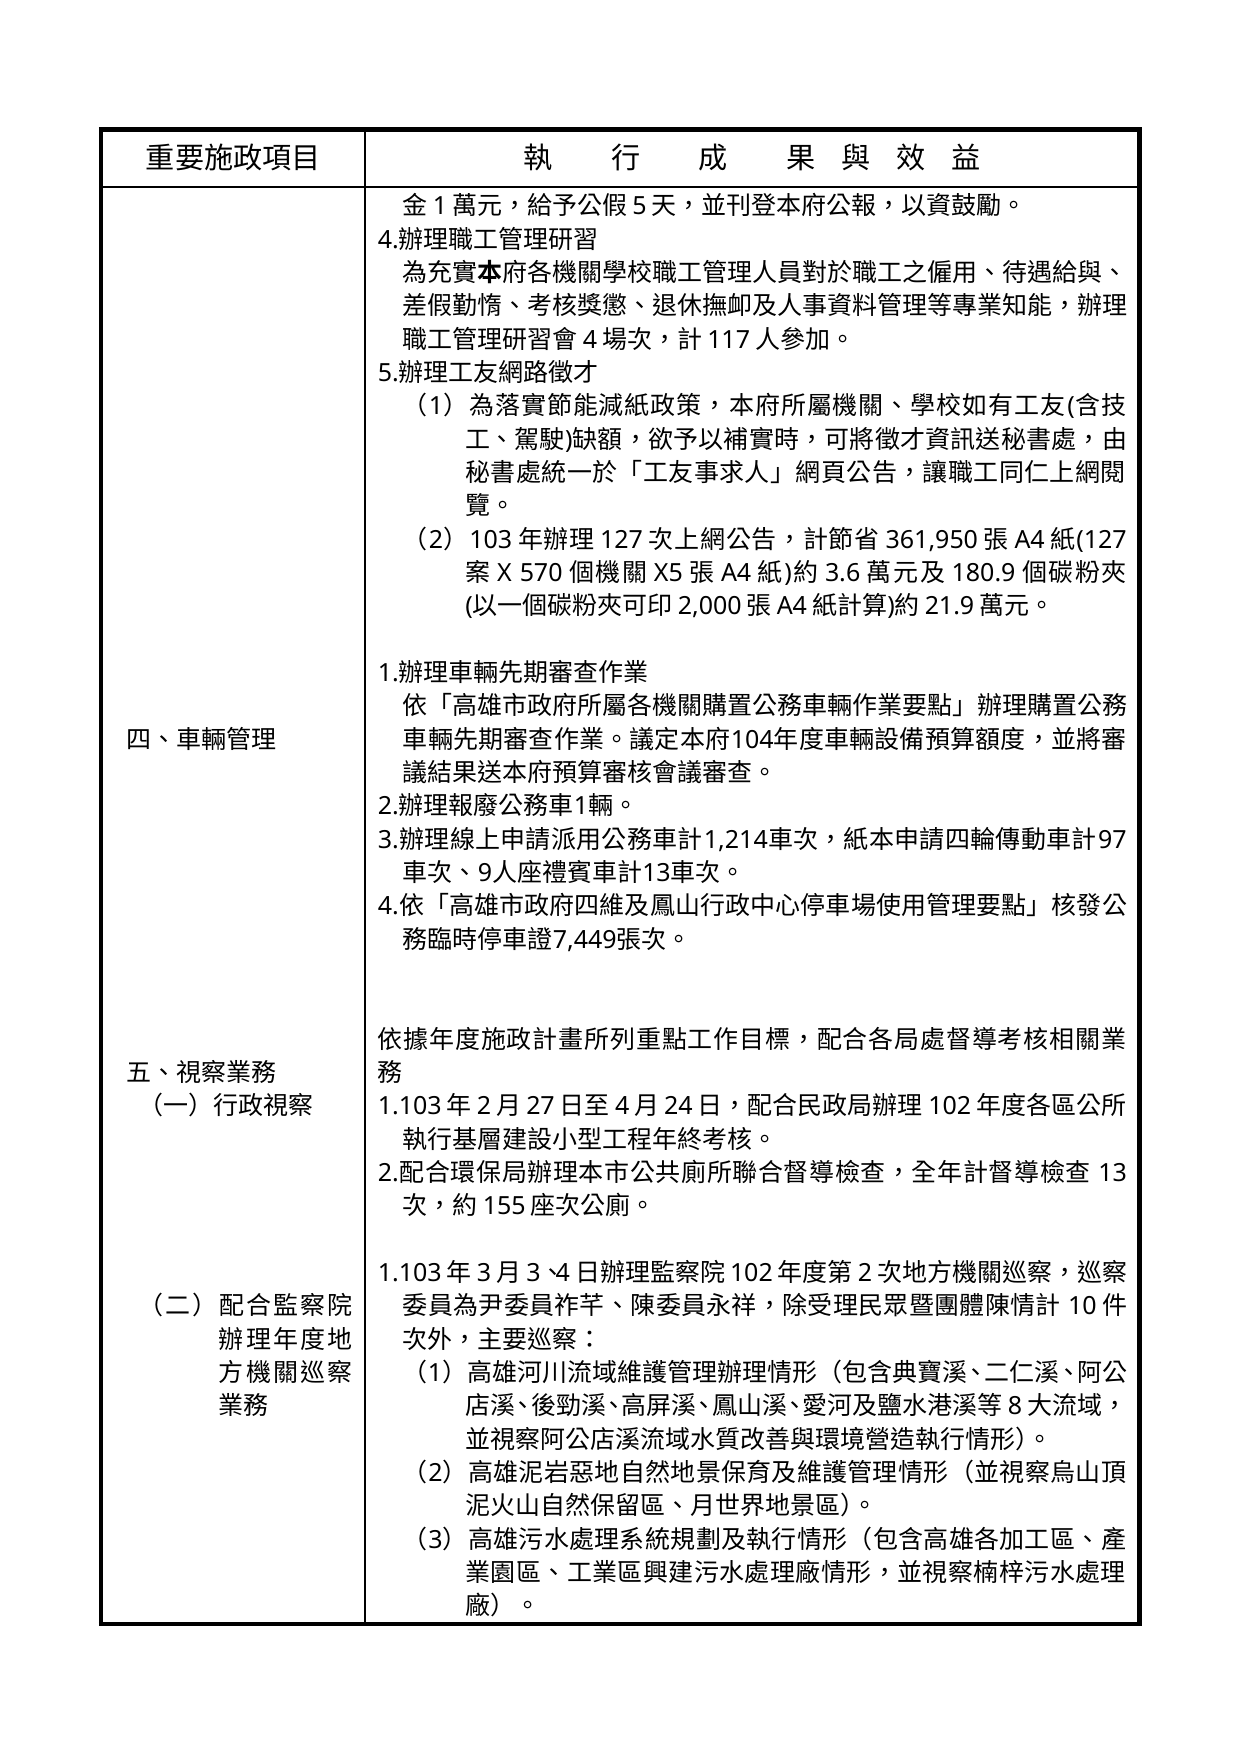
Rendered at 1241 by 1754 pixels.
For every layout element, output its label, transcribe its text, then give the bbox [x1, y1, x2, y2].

table_cell 四、車輛管理 五、視察業務 （一）行政視察 （二）配合監察院辦理年度地方機關巡察業務 [103, 188, 364, 1621]
table_header 執 行 成 果 與 效 益 [366, 132, 1137, 186]
table_cell 金1萬元，給予公假5天，並刊登本府公報，以資鼓勵。 4.辦理職工管理研習 為充實本府各機關學校職工管理人員對於職工之僱用、待遇給與、差假勤惰、考核獎懲、退休撫卹及人事資料管理等專業知能，辦理職工管理研習會4場次，計117人參加。 5.辦理工友網路徵才 （1）為落實節能減紙政策，本府所屬機關、學校如有工友(含技工、駕駛)缺額，欲予以補實時，可將徵才資訊送秘書處，由秘書處統一於「工友事求人」網頁公告，讓職工同仁上網閱覽。 （2）103年辦理127次上網公告，計節省361,950張A4紙(127案X 570個機關X5張A4紙)約3.6萬元及180.9個碳粉夾(以一個碳粉夾可印2,000張A4紙計算)約21.9萬元。 1.辦理車輛先期審查作業 依「高雄市政府所屬各機關購置公務車輛作業要點」辦理購置公務車輛先期審查作業。議定本府104年度車輛設備預算額度，並將審議結果送本府預算審核會議審查。 2.辦理報廢公務車1輛。 3.辦理線上申請派用公務車計1,214車次，紙本申請四輪傳動車計97車次、9人座禮賓車計13車次。 4.依「高雄市政府四維及鳳山行政中心停車場使用管理要點」核發公務臨時停車證7,449張次。 依據年度施政計畫所列重點工作目標，配合各局處督導考核相關業務 1.103年2月27日至4月24日，配合民政局辦理102年度各區公所執行基層建設小型工程年終考核。 2.配合環保局辦理本市公共廁所聯合督導檢查，全年計督導檢查13次，約155座次公廁。 1.103年3月3、4日辦理監察院102年度第2次地方機關巡察，巡察委員為尹委員祚芊、陳委員永祥，除受理民眾暨團體陳情計10件次外，主要巡察： （1）高雄河川流域維護管理辦理情形（包含典寶溪、二仁溪、阿公店溪、後勁溪、高屏溪、鳳山溪、愛河及鹽水港溪等8大流域，並視察阿公店溪流域水質改善與環境營造執行情形）。 （2）高雄泥岩惡地自然地景保育及維護管理情形（並視察烏山頂泥火山自然保留區、月世界地景區）。 （3）高雄污水處理系統規劃及執行情形（包含高雄各加工區、產業園區、工業區興建污水處理廠情形，並視察楠梓污水處理廠）。 [366, 188, 1137, 1621]
table_header 重要施政項目 [103, 132, 364, 186]
